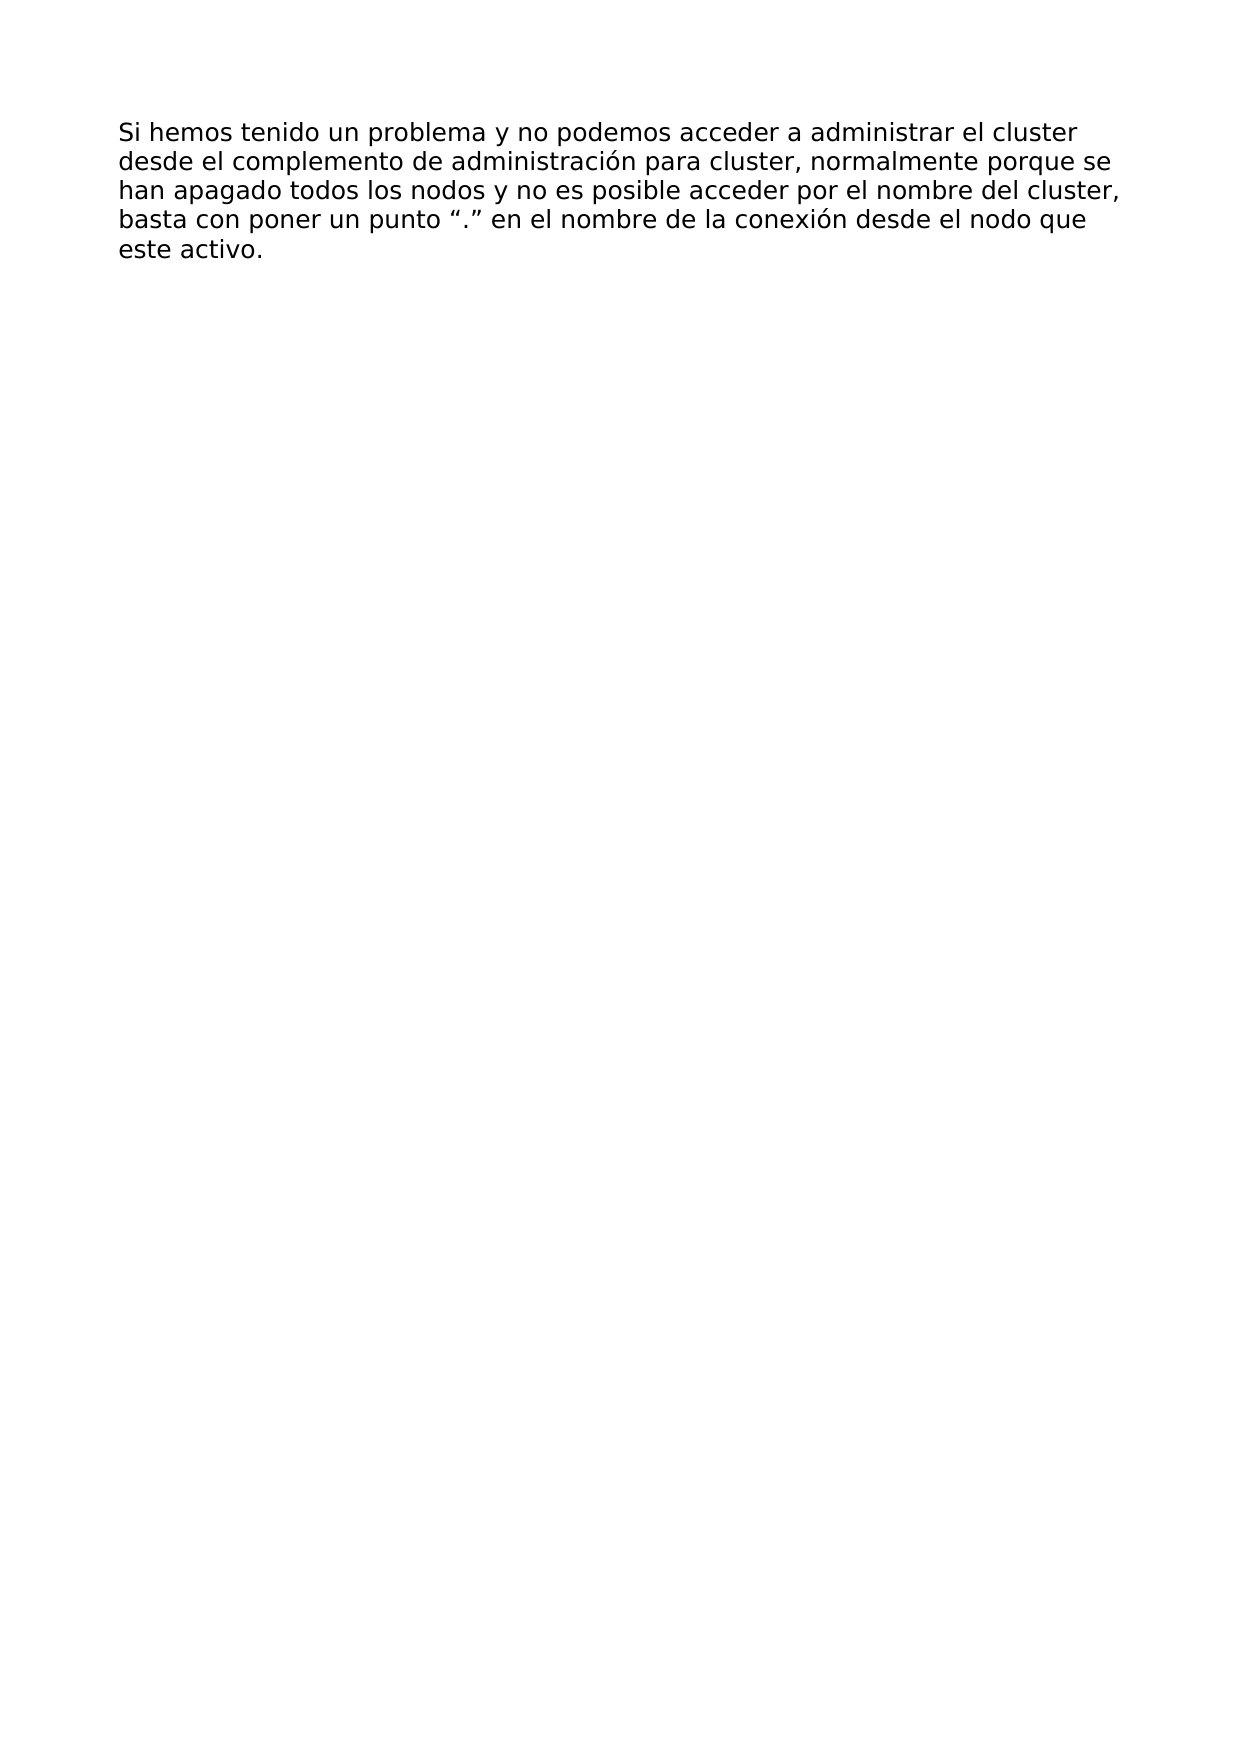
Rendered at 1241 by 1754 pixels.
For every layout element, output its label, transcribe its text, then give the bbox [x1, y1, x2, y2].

text Si hemos tenido un problema y no podemos acceder a administrar el cluster desde el complemento de administración para cluster, normalmente porque se han apagado todos los nodos y no es posible acceder por el nombre del cluster, basta con poner un punto “.” en el nombre de la conexión desde el nodo que este activo. [118, 118, 1122, 264]
